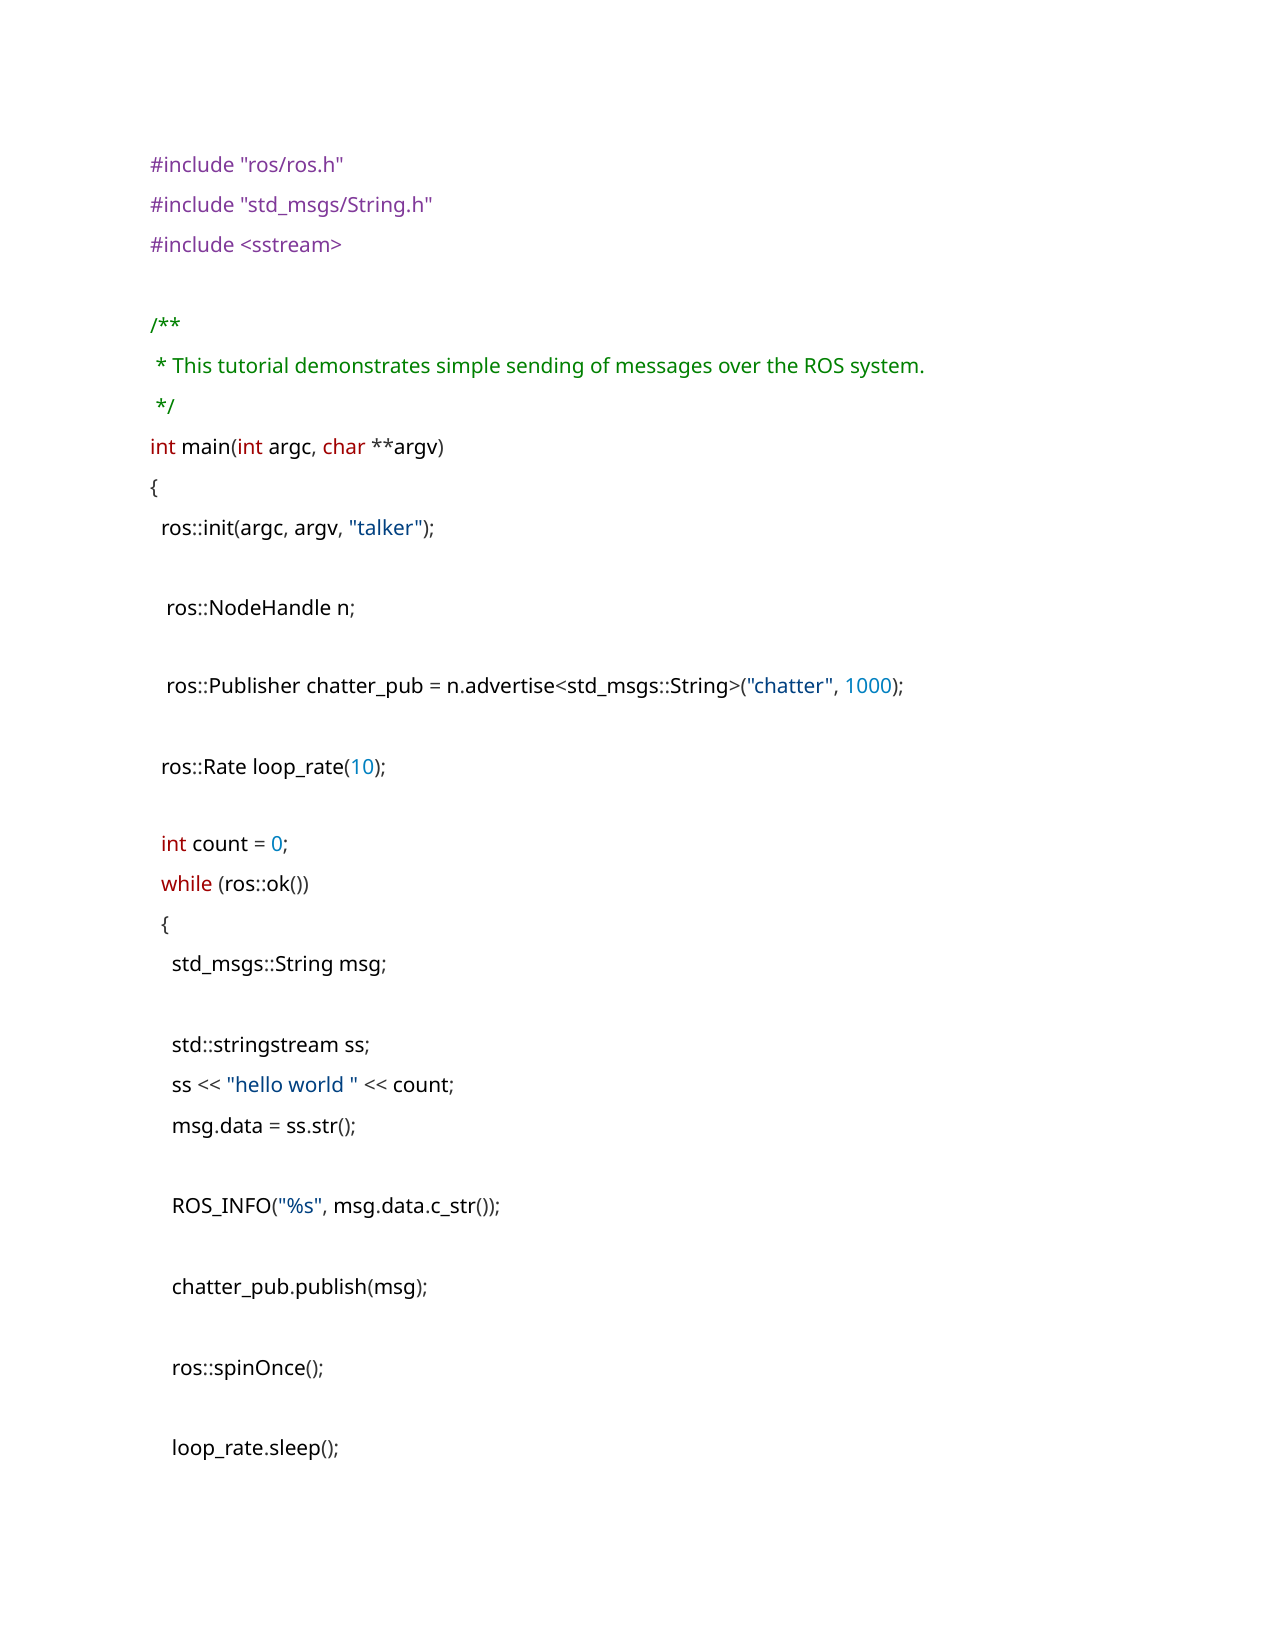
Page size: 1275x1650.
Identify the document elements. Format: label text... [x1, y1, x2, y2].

text int count = 0; while (ros::ok()) { std_msgs::String msg; std::stringstream ss; ss << "hello world " << count; msg.data = ss.str(); ROS_INFO("%s", msg.data.c_str()); chatter_pub.publish(msg); ros::spinOnce(); loop_rate.sleep(); [150, 829, 1125, 1462]
text ros::Publisher chatter_pub = n.advertise<std_msgs::String>("chatter", 1000); ros::Rate loop_rate(10); [150, 671, 1125, 818]
text #include "ros/ros.h" #include "std_msgs/String.h" #include <sstream> /** * This tutorial demonstrates simple sending of messages over the ROS system. */ int main(int argc, char **argv) { ros::init(argc, argv, "talker"); ros::NodeHandle n; [150, 150, 1125, 660]
